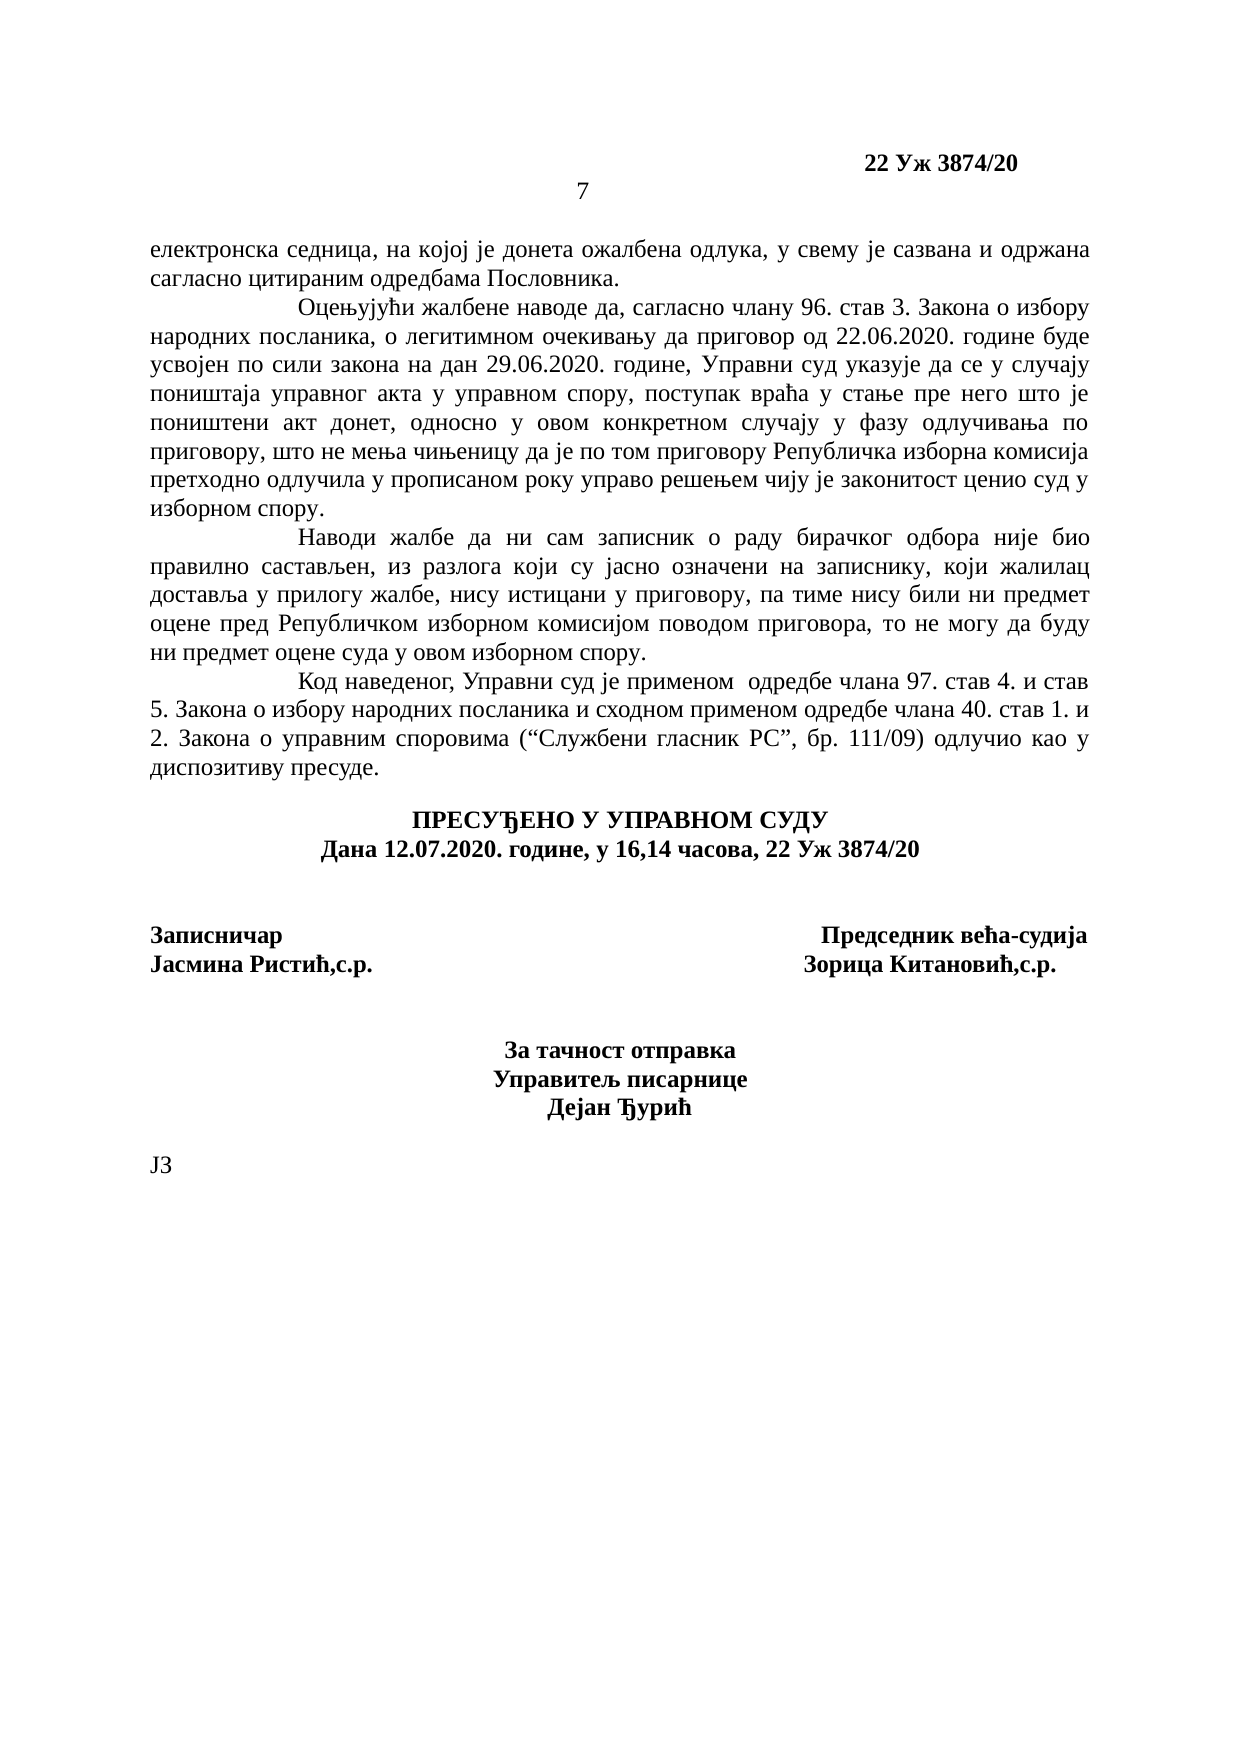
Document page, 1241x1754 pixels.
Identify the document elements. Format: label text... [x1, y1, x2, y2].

text Наводи жалбе да ни сам записник о раду бирачког одбора није био правилно састављен, из разлога који су јасно означени на записнику, који жалилац доставља у прилогу жалбе, нису истицани у приговору, па тиме нису били ни предмет оцене пред Републичком изборном комисијом поводом приговора, то не могу да буду ни предмет оцене суда у овом изборном спору. [150, 522, 1090, 666]
text Код наведеног, Управни суд је применом одредбе члана 97. став 4. и став 5. Закона о избору народних посланика и сходном применом одредбе члана 40. став 1. и 2. Закона о управним споровима (“Службени гласник РС”, бр. 111/09) одлучио као у диспозитиву пресуде. [150, 666, 1090, 781]
text Управитељ писарнице [150, 1064, 1090, 1092]
text Дејан Ђурић [150, 1092, 1089, 1121]
text ЈЗ [150, 1150, 1089, 1179]
text електронска седница, на којој је донета ожалбена одлука, у свему је сазвана и одржана сагласно цитираним одредбама Пословника. [150, 234, 1090, 292]
text Дана 12.07.2020. године, у 16,14 часова, 22 Уж 3874/20 [150, 834, 1090, 862]
text За тачност отправка [150, 1035, 1090, 1064]
text Јасмина Ристић,с.р. Зорица Китановић,с.р. [150, 949, 1090, 977]
text Оцењујући жалбене наводе да, сагласно члану 96. став 3. Закона о избору народних посланика, о легитимном очекивању да приговор од 22.06.2020. године буде усвојен по сили закона на дан 29.06.2020. године, Управни суд указује да се у случају поништаја управног акта у управном спору, поступак враћа у стање пре него што је поништени акт донет, односно у овом конкретном случају у фазу одлучивања по приговору, што не мења чињеницу да је по том приговору Републичка изборна комисија претходно одлучила у прописаном року управо решењем чију је законитост ценио суд у изборном спору. [150, 292, 1090, 522]
text ПРЕСУЂЕНО У УПРАВНОМ СУДУ [150, 805, 1090, 834]
text Записничар Председник већа-судија [150, 920, 1090, 949]
